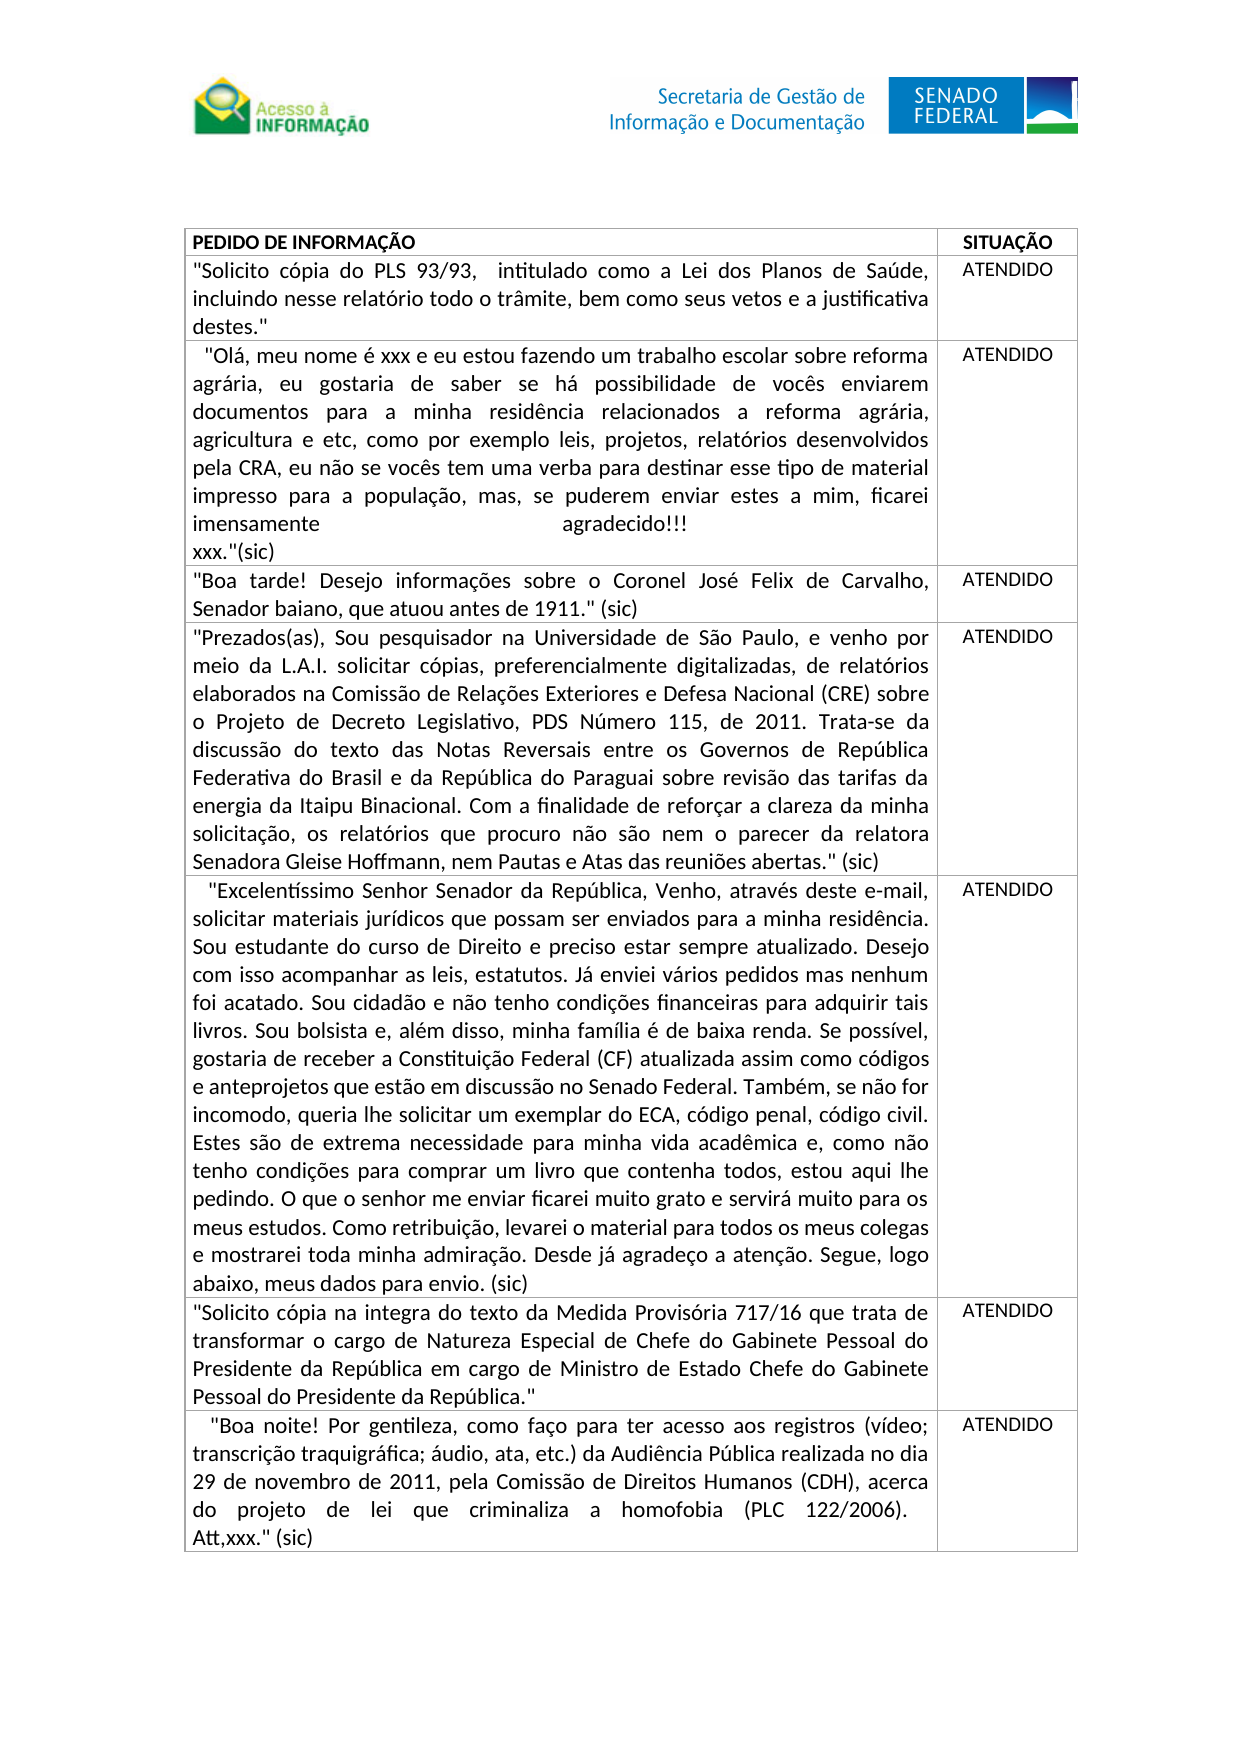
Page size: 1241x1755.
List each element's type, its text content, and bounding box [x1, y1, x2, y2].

table_cell "Boa noite! Por gentileza, como faço para ter acesso aos registros (vídeo; transcrição traquigráfica; áudio, ata, etc.) da Audiência Pública realizada no dia 29 de novembro de 2011, pela Comissão de Direitos Humanos (CDH), acerca do projeto de lei que criminaliza a homofobia (PLC 122/2006). Att,xxx." (sic) [186, 1411, 937, 1551]
table_cell ATENDIDO [938, 1298, 1077, 1410]
table_cell "Boa tarde! Desejo informações sobre o Coronel José Felix de Carvalho, Senador baiano, que atuou antes de 1911." (sic) [186, 566, 937, 622]
table_cell "Olá, meu nome é xxx e eu estou fazendo um trabalho escolar sobre reforma agrária, eu gostaria de saber se há possibilidade de vocês enviarem documentos para a minha residência relacionados a reforma agrária, agricultura e etc, como por exemplo leis, projetos, relatórios desenvolvidos pela CRA, eu não se vocês tem uma verba para destinar esse tipo de material impresso para a população, mas, se puderem enviar estes a mim, ficarei imensamente agradecido!!! xxx."(sic) [186, 341, 937, 565]
table_cell "Solicito cópia na integra do texto da Medida Provisória 717/16 que trata de transformar o cargo de Natureza Especial de Chefe do Gabinete Pessoal do Presidente da República em cargo de Ministro de Estado Chefe do Gabinete Pessoal do Presidente da República." [186, 1298, 937, 1410]
table_cell ATENDIDO [938, 876, 1077, 1297]
table_cell ATENDIDO [938, 1411, 1077, 1551]
table_header SITUAÇÃO [938, 229, 1077, 255]
table_cell ATENDIDO [938, 566, 1077, 622]
table_header PEDIDO DE INFORMAÇÃO [186, 229, 937, 255]
table_cell ATENDIDO [938, 623, 1077, 875]
table_cell ATENDIDO [938, 256, 1077, 340]
table_cell "Excelentíssimo Senhor Senador da República, Venho, através deste e-mail, solicitar materiais jurídicos que possam ser enviados para a minha residência. Sou estudante do curso de Direito e preciso estar sempre atualizado. Desejo com isso acompanhar as leis, estatutos. Já enviei vários pedidos mas nenhum foi acatado. Sou cidadão e não tenho condições financeiras para adquirir tais livros. Sou bolsista e, além disso, minha família é de baixa renda. Se possível, gostaria de receber a Constituição Federal (CF) atualizada assim como códigos e anteprojetos que estão em discussão no Senado Federal. Também, se não for incomodo, queria lhe solicitar um exemplar do ECA, código penal, código civil. Estes são de extrema necessidade para minha vida acadêmica e, como não tenho condições para comprar um livro que contenha todos, estou aqui lhe pedindo. O que o senhor me enviar ficarei muito grato e servirá muito para os meus estudos. Como retribuição, levarei o material para todos os meus colegas e mostrarei toda minha admiração. Desde já agradeço a atenção. Segue, logo abaixo, meus dados para envio. (sic) [186, 876, 937, 1297]
table_cell ATENDIDO [938, 341, 1077, 565]
table_cell "Prezados(as), Sou pesquisador na Universidade de São Paulo, e venho por meio da L.A.I. solicitar cópias, preferencialmente digitalizadas, de relatórios elaborados na Comissão de Relações Exteriores e Defesa Nacional (CRE) sobre o Projeto de Decreto Legislativo, PDS Número 115, de 2011. Trata-se da discussão do texto das Notas Reversais entre os Governos de República Federativa do Brasil e da República do Paraguai sobre revisão das tarifas da energia da Itaipu Binacional. Com a finalidade de reforçar a clareza da minha solicitação, os relatórios que procuro não são nem o parecer da relatora Senadora Gleise Hoffmann, nem Pautas e Atas das reuniões abertas." (sic) [186, 623, 937, 875]
table_cell "Solicito cópia do PLS 93/93, intitulado como a Lei dos Planos de Saúde, incluindo nesse relatório todo o trâmite, bem como seus vetos e a justificativa destes." [186, 256, 937, 340]
